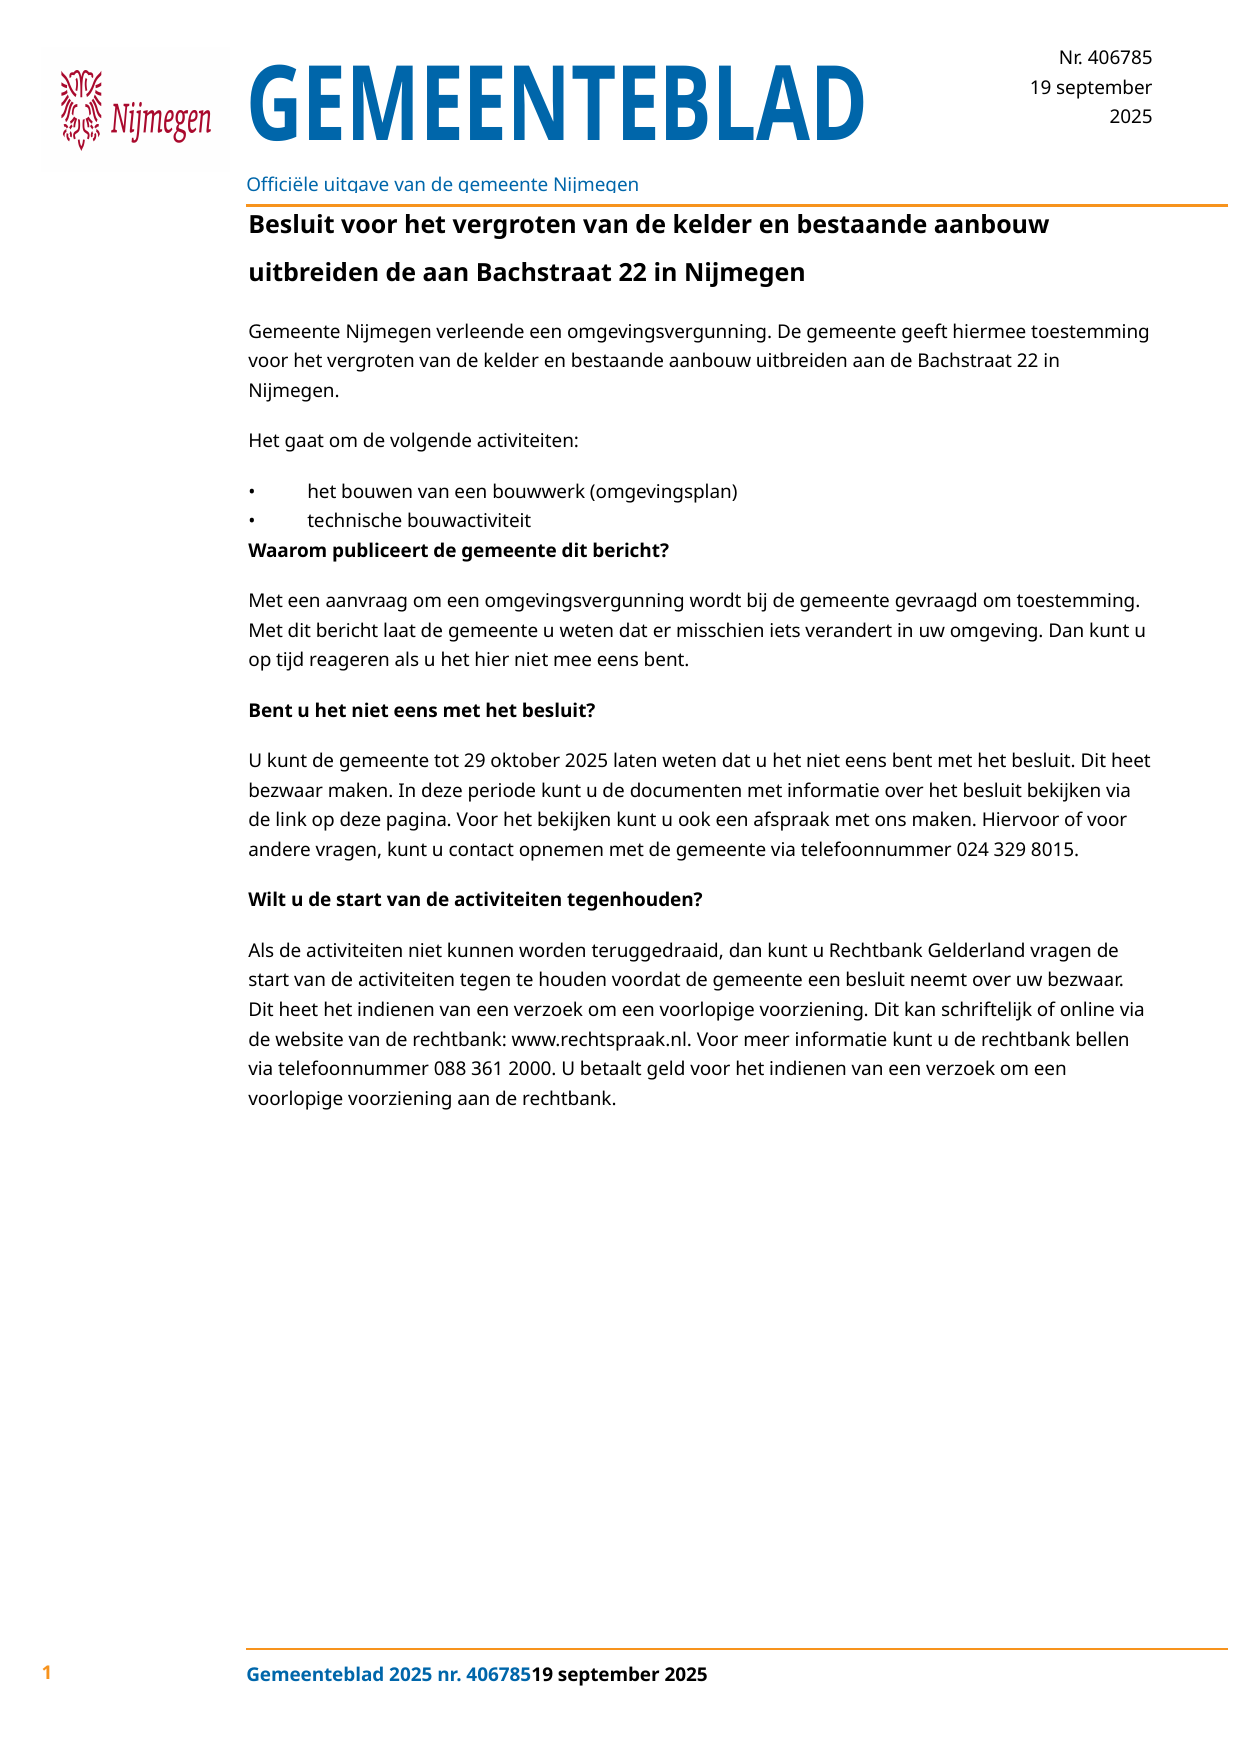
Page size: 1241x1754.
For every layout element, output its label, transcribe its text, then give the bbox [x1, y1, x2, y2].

text Met een aanvraag om een omgevingsvergunning wordt bij de gemeente gevraagd om toestemming. Met dit bericht laat de gemeente u weten dat er misschien iets verandert in uw omgeving. Dan kunt u op tijd reageren als u het hier niet mee eens bent. [248, 587, 1152, 672]
text U kunt de gemeente tot 29 oktober 2025 laten weten dat u het niet eens bent met het besluit. Dit heet bezwaar maken. In deze periode kunt u de documenten met informatie over het besluit bekijken via de link op deze pagina. Voor het bekijken kunt u ook een afspraak met ons maken. Hiervoor of voor andere vragen, kunt u contact opnemen met de gemeente via telefoonnummer 024 329 8015. [248, 747, 1152, 862]
text Bent u het niet eens met het besluit? [248, 697, 1152, 723]
text Besluit voor het vergroten van de kelder en bestaande aanbouw uitbreiden de aan Bachstraat 22 in Nijmegen [248, 207, 1152, 288]
text Wilt u de start van de activiteiten tegenhouden? [248, 887, 1152, 912]
text Het gaat om de volgende activiteiten: [248, 427, 1152, 453]
picture [41, 47, 231, 172]
list het bouwen van een bouwwerk (omgevingsplan) [248, 478, 1152, 504]
text Gemeente Nijmegen verleende een omgevingsvergunning. De gemeente geeft hiermee toestemming voor het vergroten van de kelder en bestaande aanbouw uitbreiden aan de Bachstraat 22 in Nijmegen. [248, 318, 1152, 403]
list technische bouwactiviteit [248, 507, 1152, 533]
text Als de activiteiten niet kunnen worden teruggedraaid, dan kunt u Rechtbank Gelderland vragen de start van de activiteiten tegen te houden voordat de gemeente een besluit neemt over uw bezwaar. Dit heet het indienen van een verzoek om een voorlopige voorziening. Dit kan schriftelijk of online via de website van de rechtbank: www.rechtspraak.nl. Voor meer informatie kunt u de rechtbank bellen via telefoonnummer 088 361 2000. U betaalt geld voor het indienen van een verzoek om een voorlopige voorziening aan de rechtbank. [248, 937, 1152, 1111]
text Waarom publiceert de gemeente dit bericht? [248, 537, 1152, 563]
